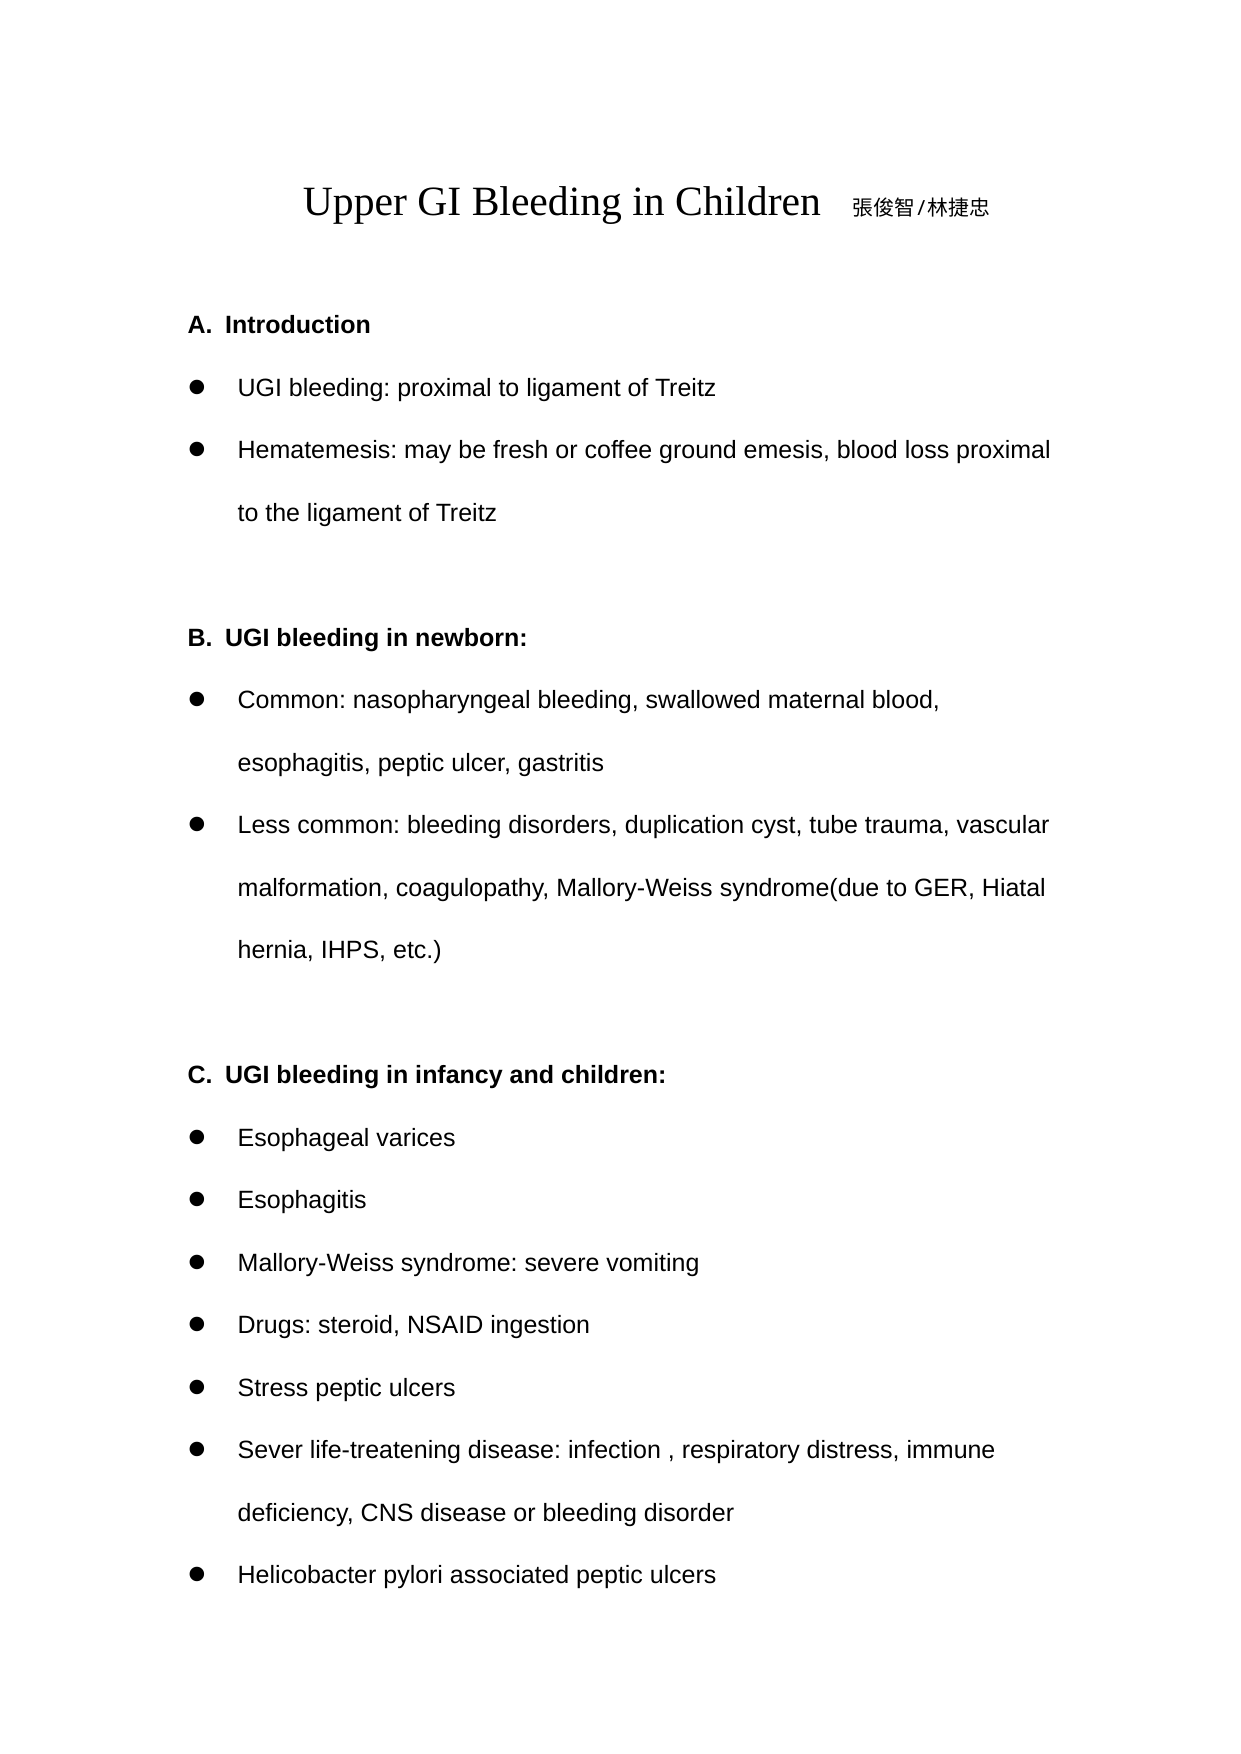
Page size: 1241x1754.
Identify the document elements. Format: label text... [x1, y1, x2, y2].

list Esophagitis [187, 1158, 1053, 1221]
list Common: nasopharyngeal bleeding, swallowed maternal blood, esophagitis, peptic ulcer, gastritis [187, 658, 1053, 783]
list Drugs: steroid, NSAID ingestion [187, 1283, 1053, 1346]
list UGI bleeding in newborn: [187, 596, 1053, 658]
list Helicobacter pylori associated peptic ulcers [187, 1533, 1053, 1596]
list Sever life-treatening disease: infection , respiratory distress, immune deficiency, CNS disease or bleeding disorder [187, 1408, 1053, 1533]
list Less common: bleeding disorders, duplication cyst, tube trauma, vascular malformation, coagulopathy, Mallory-Weiss syndrome(due to GER, Hiatal hernia, IHPS, etc.) [187, 783, 1053, 971]
list Introduction [187, 283, 1053, 346]
list Stress peptic ulcers [187, 1346, 1053, 1408]
list Hematemesis: may be fresh or coffee ground emesis, blood loss proximal to the ligament of Treitz [187, 408, 1053, 533]
text Upper GI Bleeding in Children 張俊智/林捷忠 [187, 158, 1053, 221]
list UGI bleeding in infancy and children: [187, 1033, 1053, 1096]
list Mallory-Weiss syndrome: severe vomiting [187, 1221, 1053, 1283]
list Esophageal varices [187, 1096, 1053, 1158]
list UGI bleeding: proximal to ligament of Treitz [187, 346, 1053, 408]
